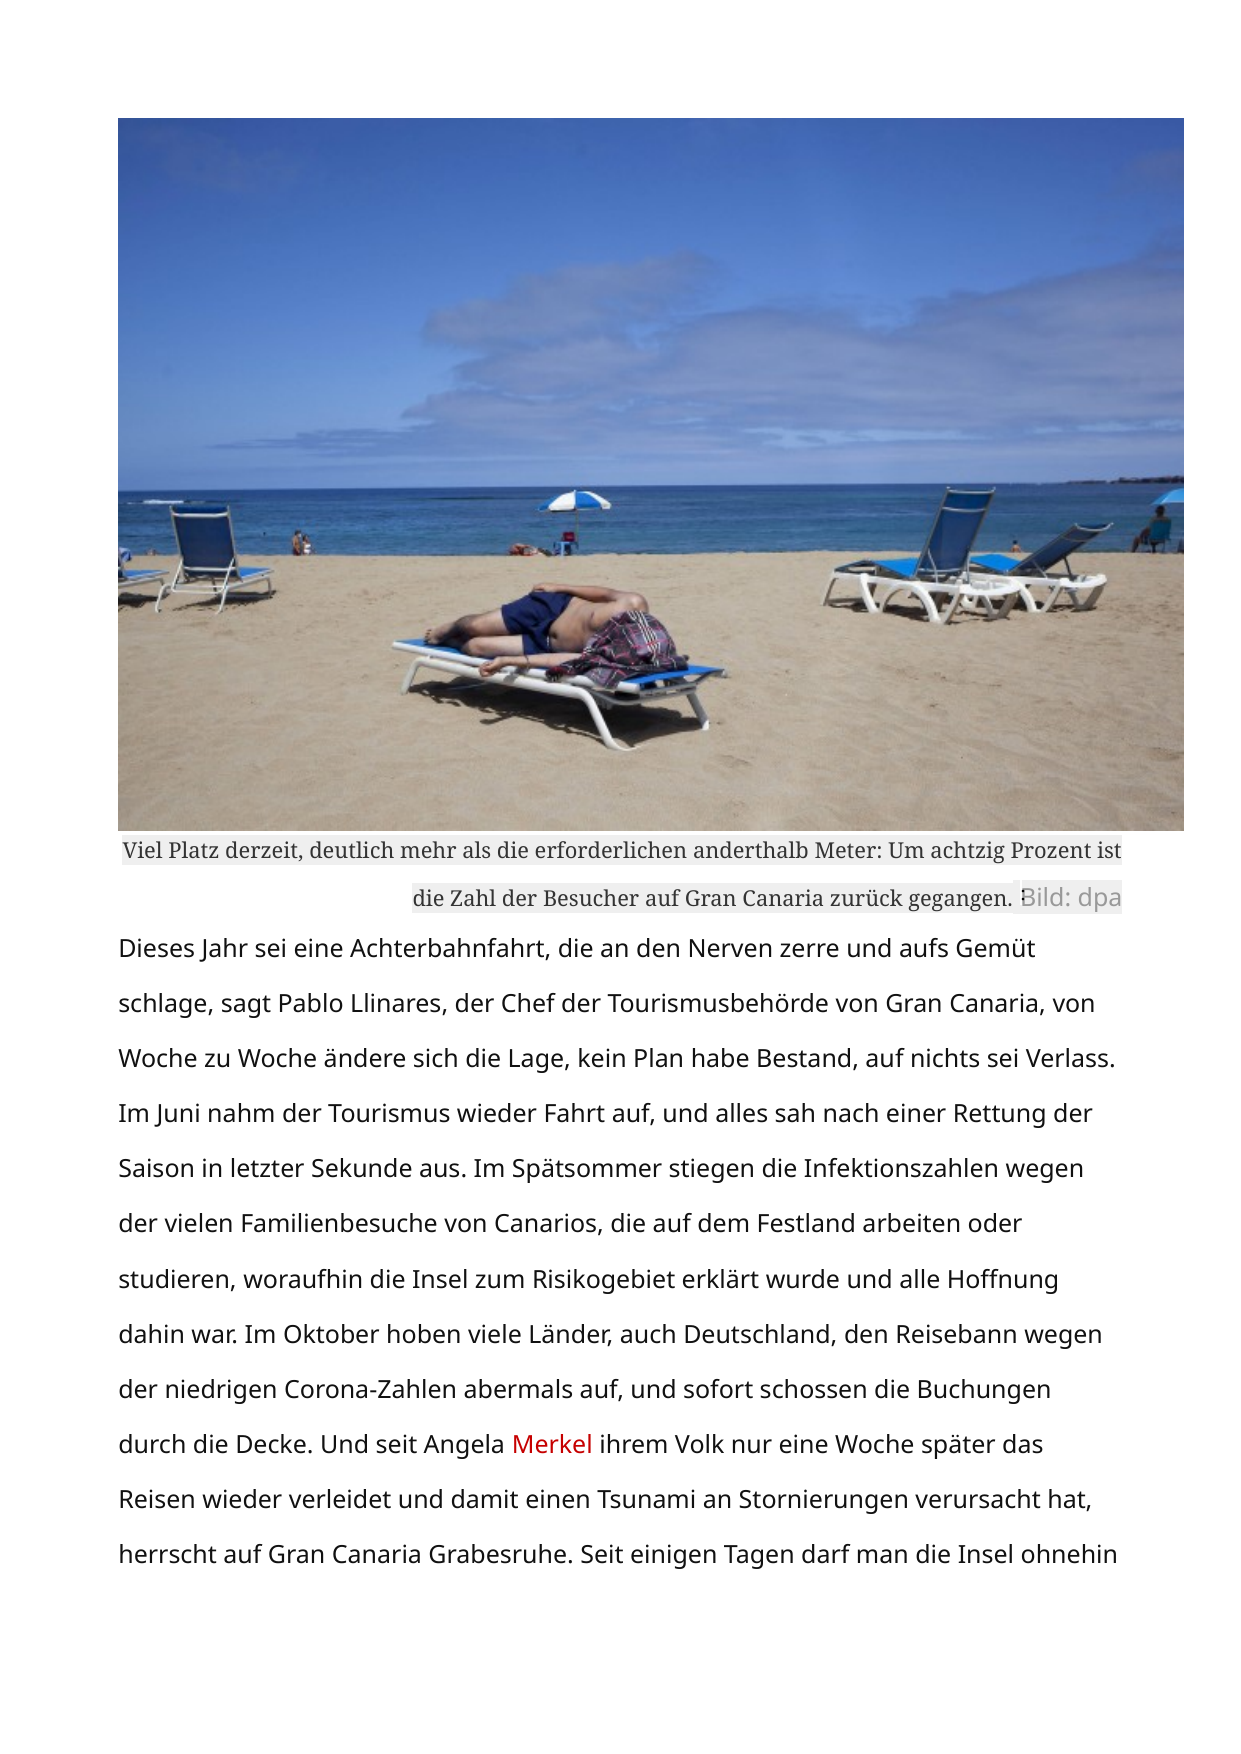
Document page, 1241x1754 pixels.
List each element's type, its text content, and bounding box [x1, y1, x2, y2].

text Viel Platz derzeit, deutlich mehr als die erforderlichen anderthalb Meter: Um achtzig Prozent ist die Zahl der Besucher auf Gran Canaria zurück gegangen. Bild: dpa [118, 835, 1122, 914]
picture [118, 118, 1184, 831]
text Dieses Jahr sei eine Achterbahnfahrt, die an den Nerven zerre und aufs Gemüt schlage, sagt Pablo Llinares, der Chef der Tourismusbehörde von Gran Canaria, von Woche zu Woche ändere sich die Lage, kein Plan habe Bestand, auf nichts sei Verlass. Im Juni nahm der Tourismus wieder Fahrt auf, und alles sah nach einer Rettung der Saison in letzter Sekunde aus. Im Spätsommer stiegen die Infektionszahlen wegen der vielen Familienbesuche von Canarios, die auf dem Festland arbeiten oder studieren, woraufhin die Insel zum Risikogebiet erklärt wurde und alle Hoffnung dahin war. Im Oktober hoben viele Länder, auch Deutschland, den Reisebann wegen der niedrigen Corona-Zahlen abermals auf, und sofort schossen die Buchungen durch die Decke. Und seit Angela Merkel ihrem Volk nur eine Woche später das Reisen wieder verleidet und damit einen Tsunami an Stornierungen verursacht hat, herrscht auf Gran Canaria Grabesruhe. Seit einigen Tagen darf man die Insel ohnehin [118, 931, 1122, 1571]
